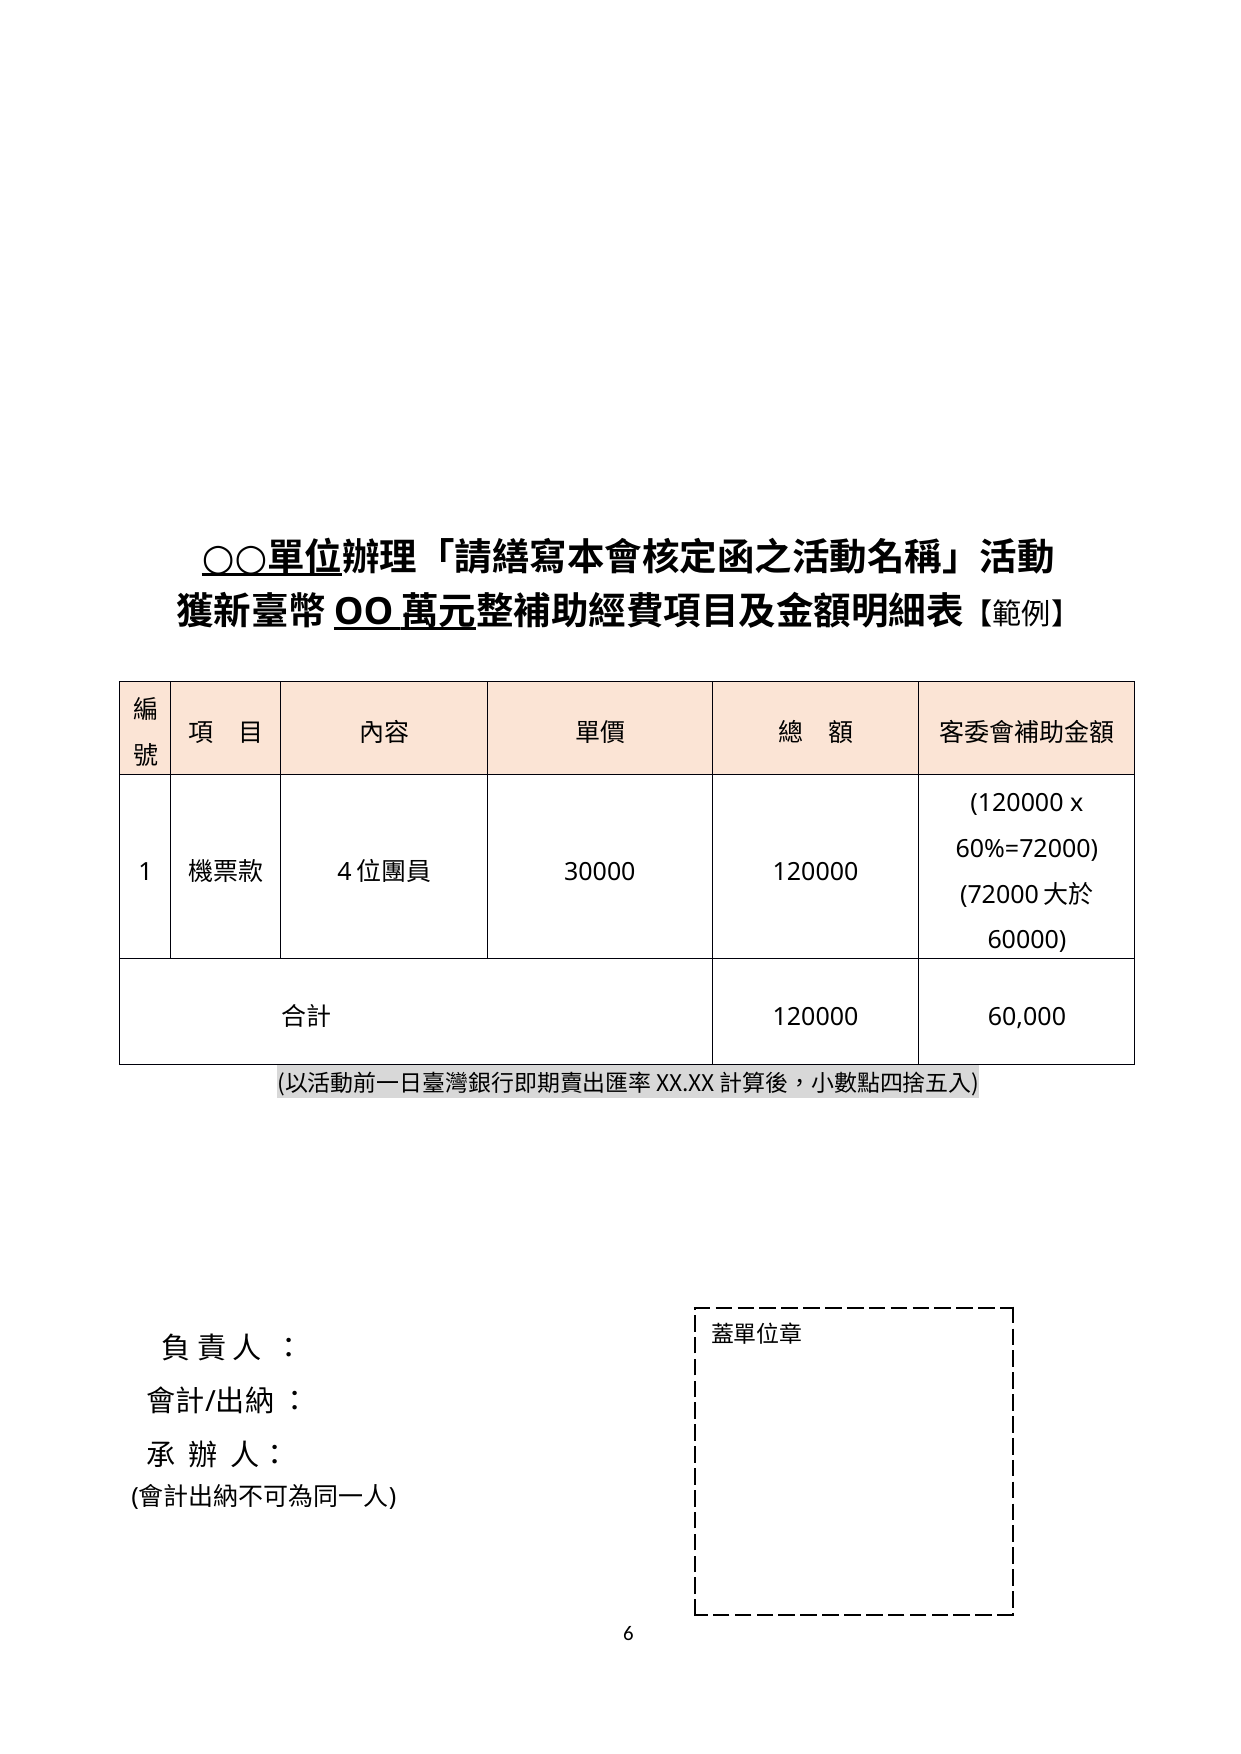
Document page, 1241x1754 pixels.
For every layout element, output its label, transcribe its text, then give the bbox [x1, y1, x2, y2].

table_header 編號 [120, 682, 170, 774]
text 蓋單位章 [711, 1316, 997, 1349]
table_header 客委會補助金額 [919, 682, 1134, 774]
table_cell 120000 [713, 959, 918, 1064]
table_cell 120000 [713, 775, 918, 958]
table_header 內容 [281, 682, 487, 774]
text (會計出納不可為同一人) [131, 1476, 1125, 1513]
text 負 責 人 ： [161, 1322, 1125, 1368]
table_cell 機票款 [171, 775, 280, 958]
table_header 項 目 [171, 682, 280, 774]
table_cell 合計 [120, 959, 712, 1064]
table_cell (120000 x 60%=72000) (72000大於60000) [919, 775, 1134, 958]
text (以活動前一日臺灣銀行即期賣出匯率XX.XX計算後，小數點四捨五入) [131, 1065, 1125, 1098]
table_cell 30000 [488, 775, 712, 958]
table_cell 60,000 [919, 959, 1134, 1064]
text 獲新臺幣OO萬元整補助經費項目及金額明細表【範例】 [131, 581, 1125, 635]
table_header 總 額 [713, 682, 918, 774]
table_cell 1 [120, 775, 170, 958]
table_cell 4位團員 [281, 775, 487, 958]
text 承 辦 人： [131, 1422, 1125, 1476]
text 會計/出納 ： [131, 1368, 1125, 1422]
table_header 單價 [488, 682, 712, 774]
text ○○單位辦理「請繕寫本會核定函之活動名稱」活動 [131, 527, 1125, 581]
